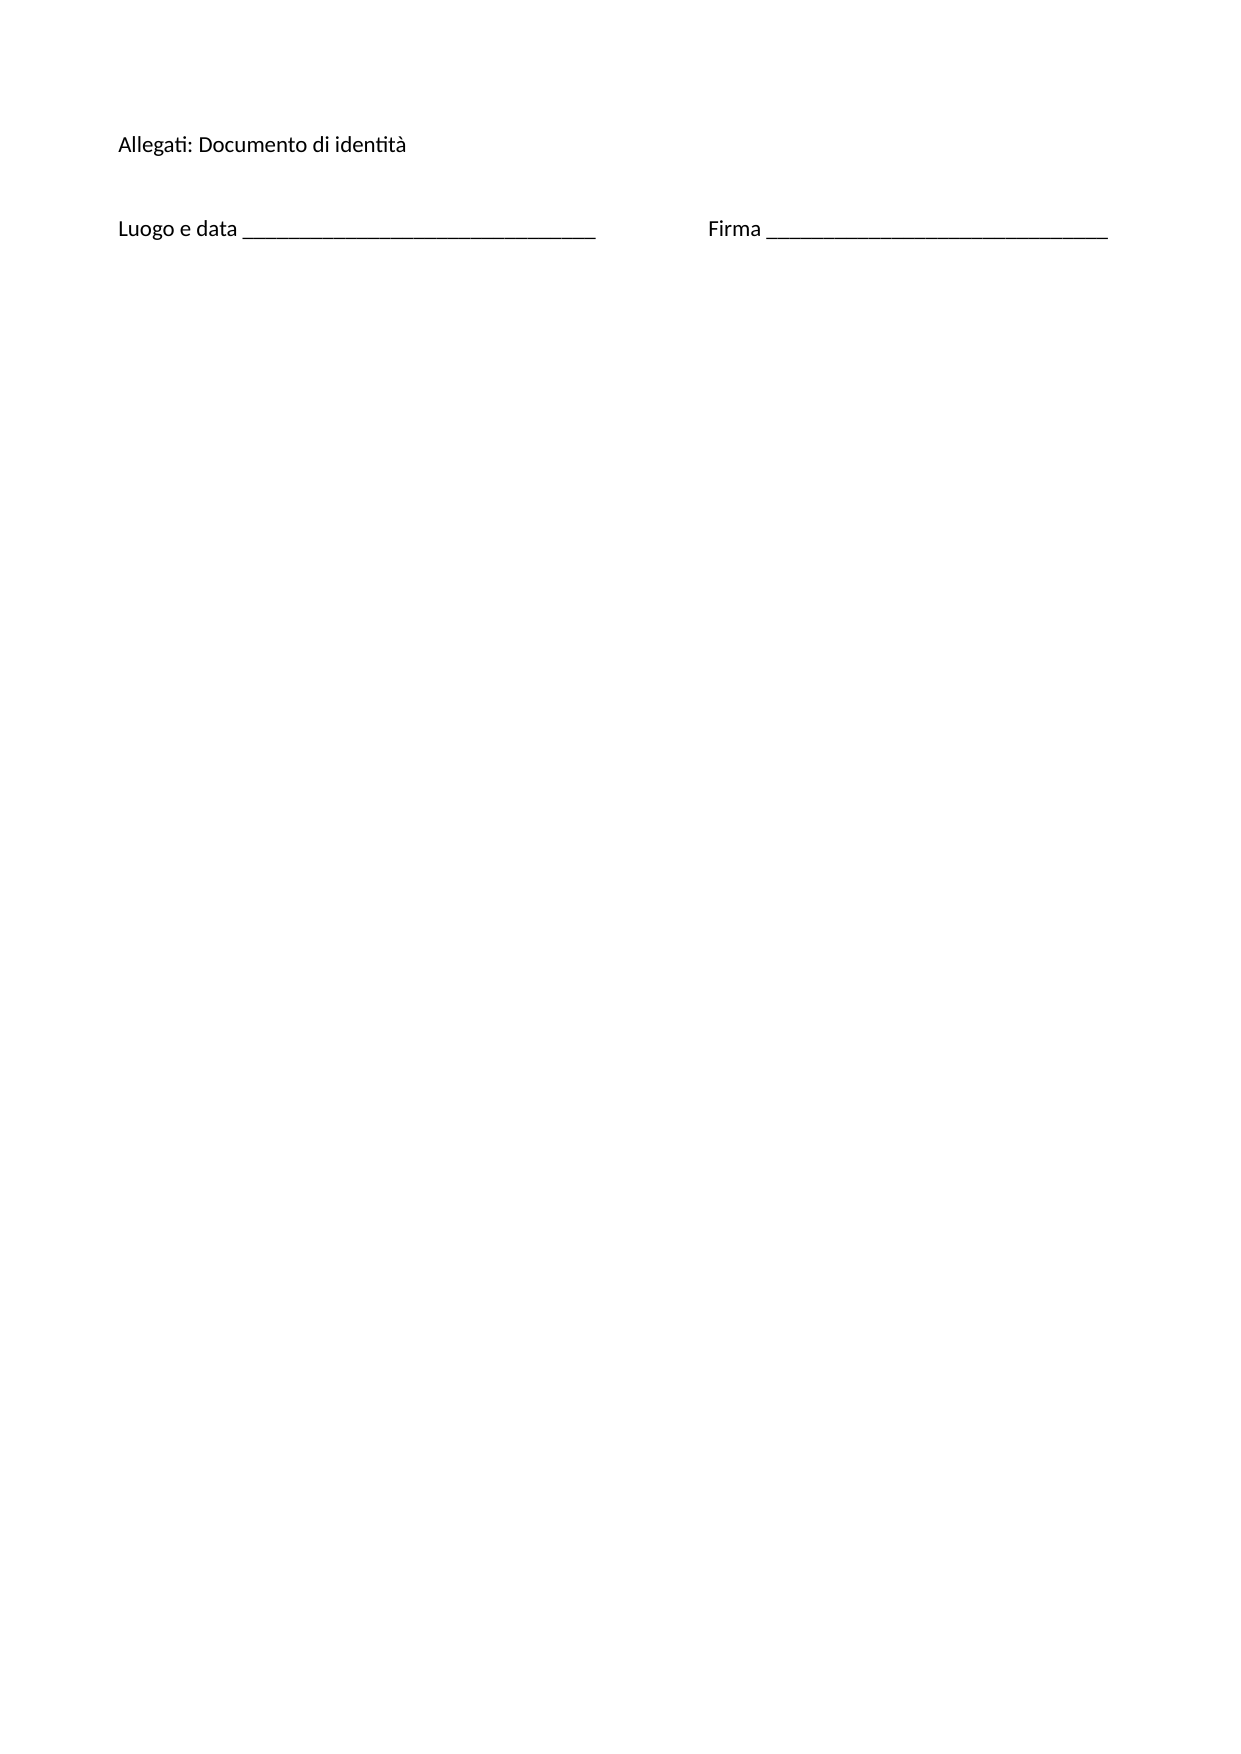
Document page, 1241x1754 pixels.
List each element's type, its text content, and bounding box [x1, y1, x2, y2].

text Luogo e data _______________________________ Firma ______________________________ [118, 214, 1122, 243]
text Allegati: Documento di identità [118, 131, 1122, 159]
